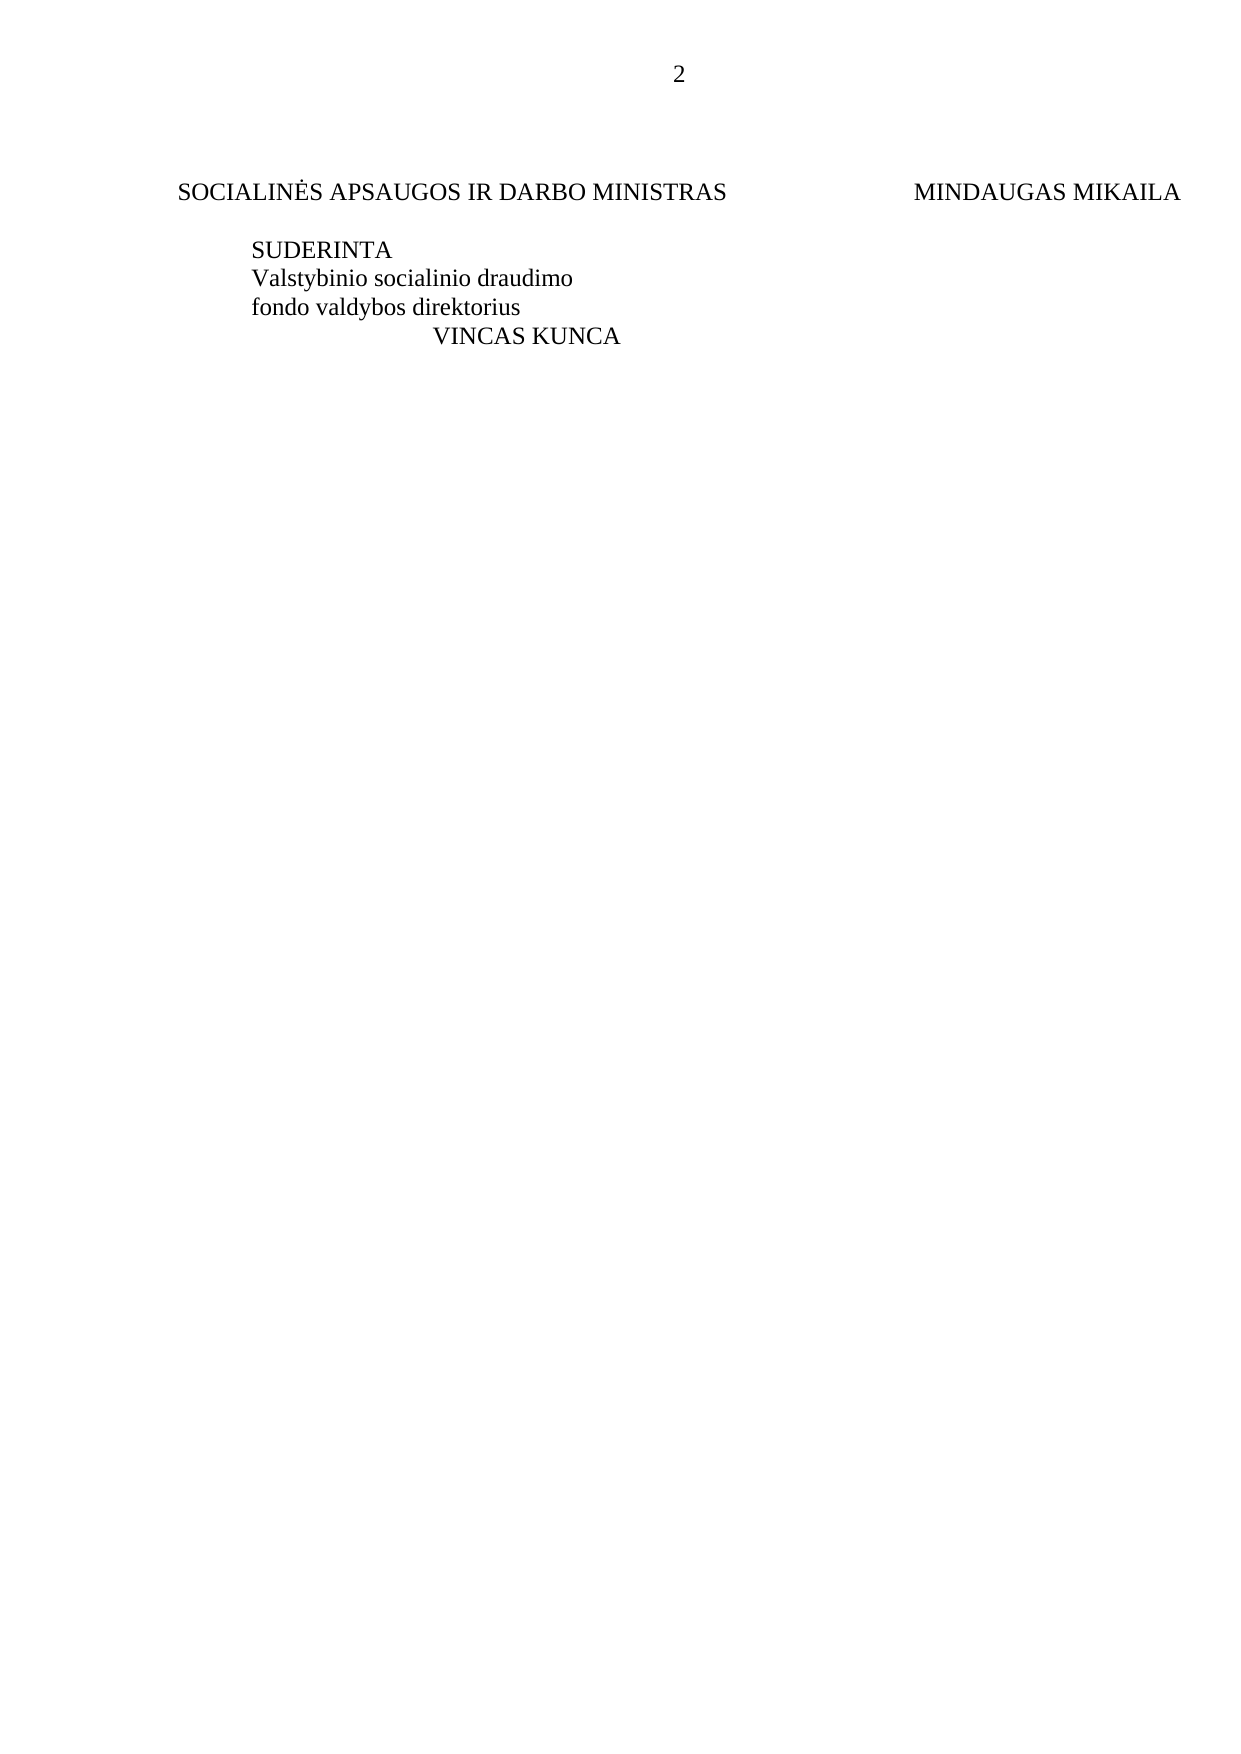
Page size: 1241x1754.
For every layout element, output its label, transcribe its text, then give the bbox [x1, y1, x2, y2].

text fondo valdybos direktorius [177, 292, 1181, 321]
text VINCAS KUNCA [177, 321, 1181, 350]
text Valstybinio socialinio draudimo [177, 263, 1181, 292]
text SOCIALINĖS APSAUGOS IR DARBO MINISTRAS MINDAUGAS MIKAILA [177, 177, 1181, 206]
text SUDERINTA [177, 235, 1181, 263]
